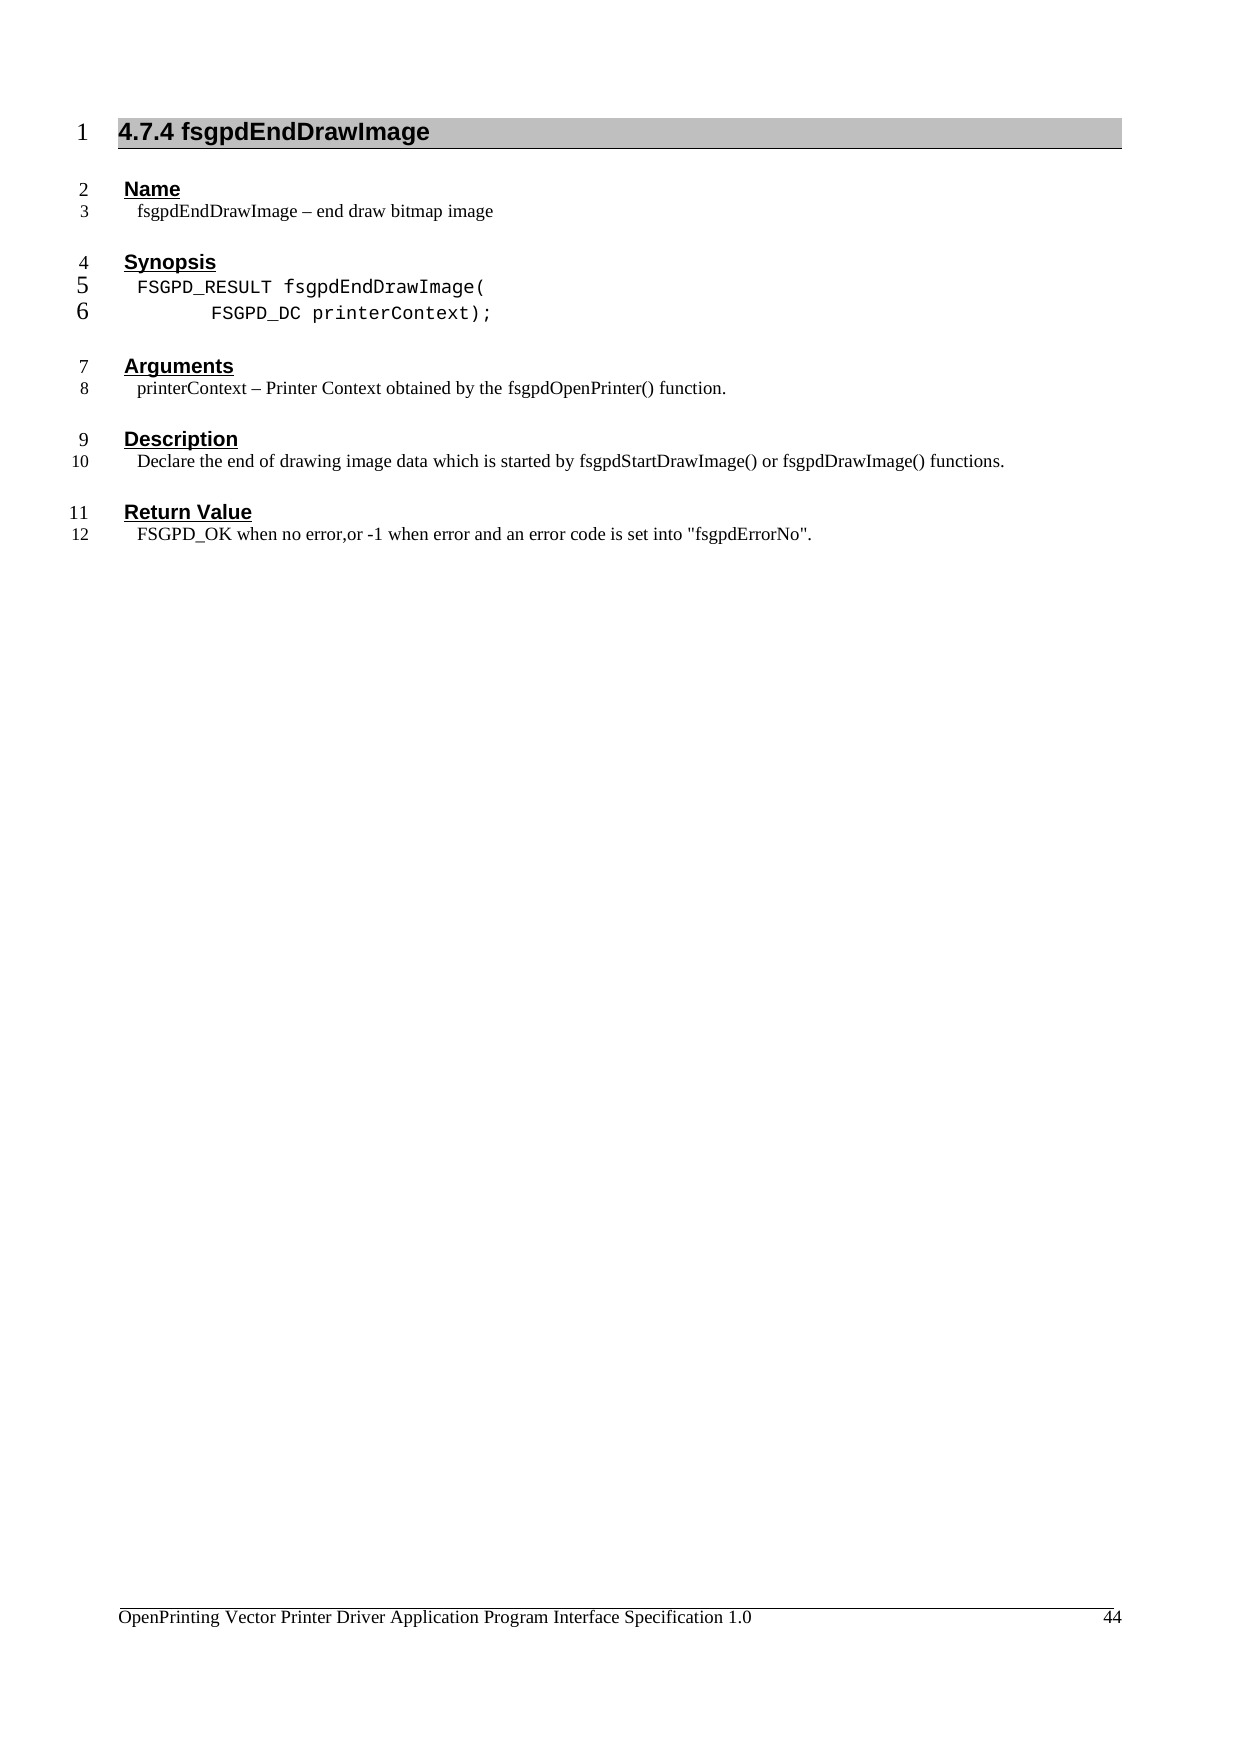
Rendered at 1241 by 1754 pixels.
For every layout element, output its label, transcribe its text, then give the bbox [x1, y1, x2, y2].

subtitle Name [118, 177, 1122, 201]
text FSGPD_OK when no error,or -1 when error and an error code is set into "fsgpdErrorNo". [137, 524, 1103, 545]
subtitle Return Value [118, 501, 1122, 524]
text Declare the end of drawing image data which is started by fsgpdStartDrawImage() or fsgpdDrawImage() functions. [137, 451, 1103, 472]
subtitle Description [118, 428, 1122, 451]
text fsgpdEndDrawImage – end draw bitmap image [137, 201, 1103, 221]
subtitle Synopsis [118, 251, 1122, 274]
text printerContext – Printer Context obtained by the fsgpdOpenPrinter() function. [137, 378, 1103, 398]
text FSGPD_RESULT fsgpdEndDrawImage( FSGPD_DC printerContext); [137, 274, 1103, 325]
subtitle Arguments [118, 354, 1122, 378]
subtitle fsgpdEndDrawImage [118, 118, 1122, 148]
